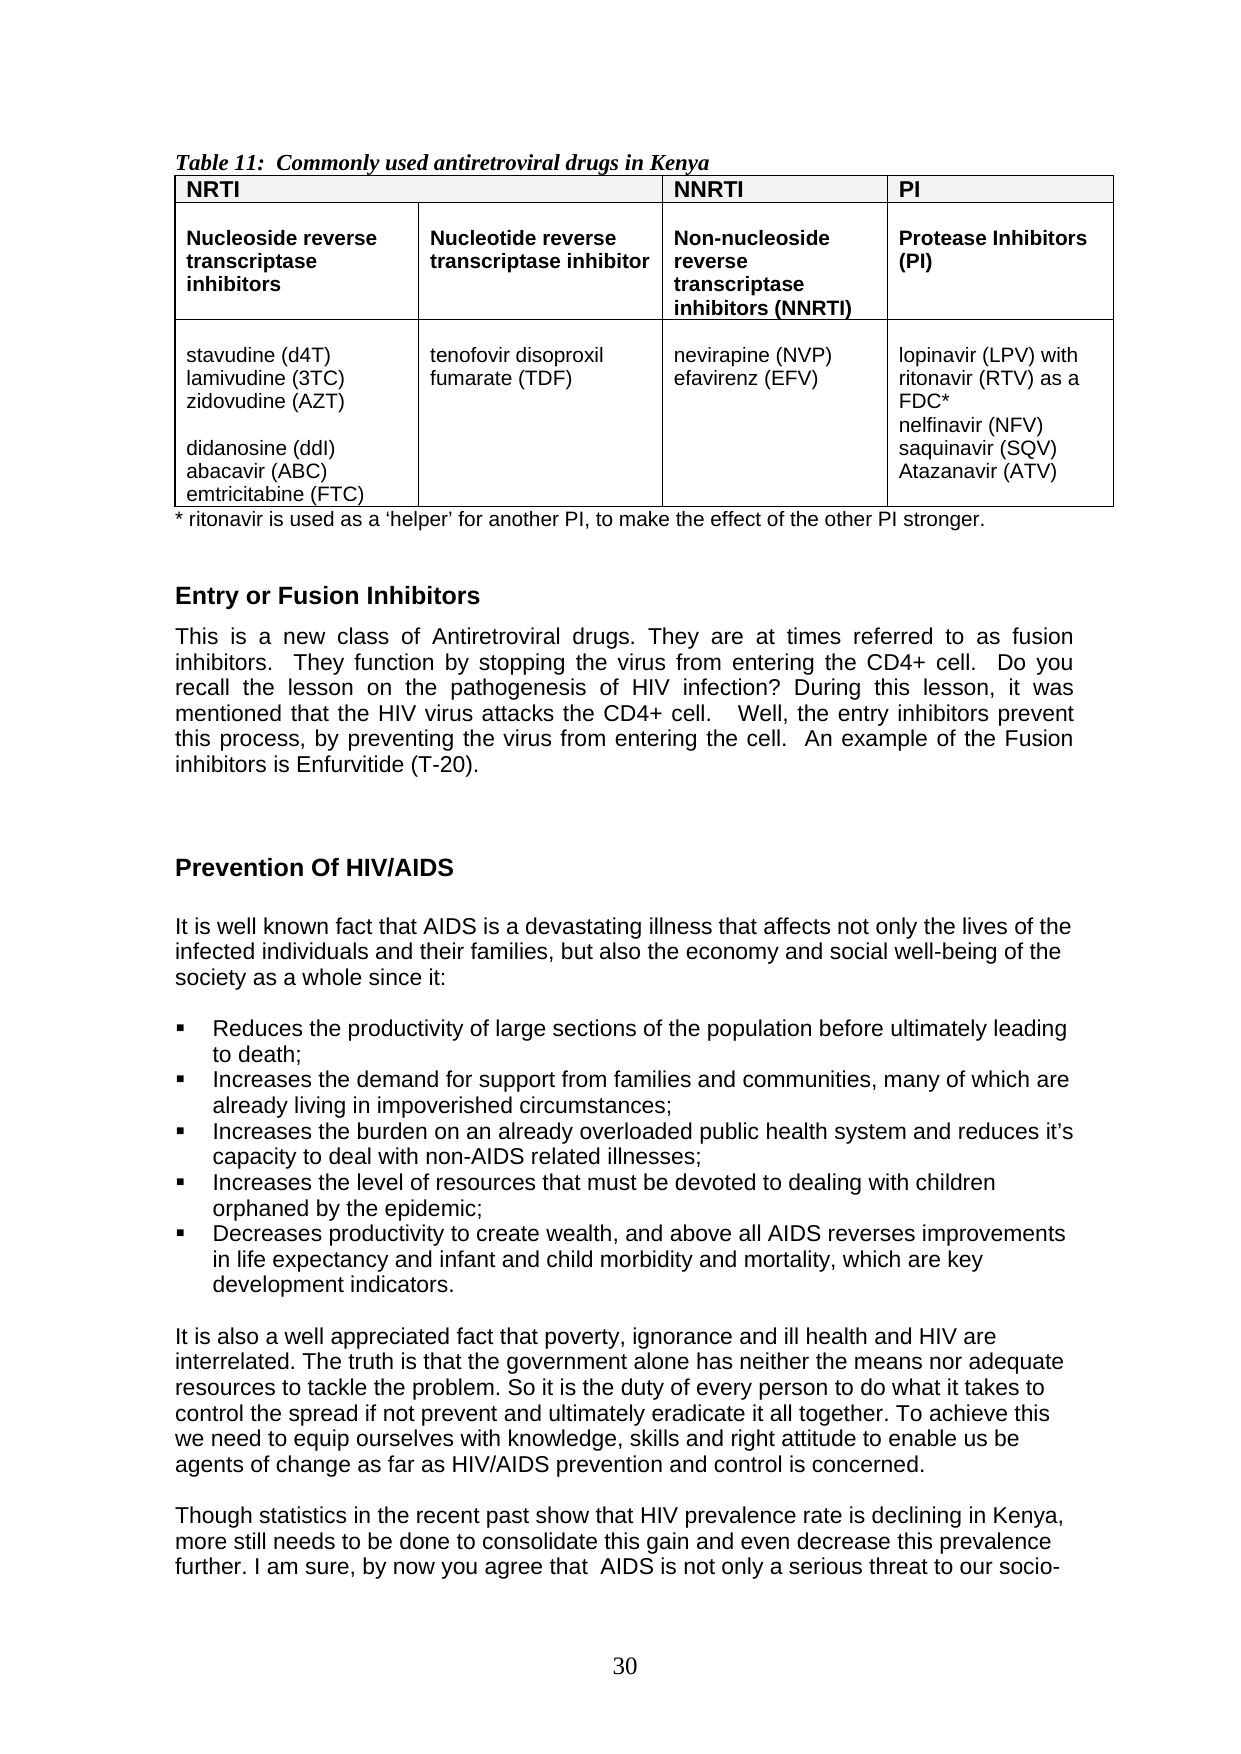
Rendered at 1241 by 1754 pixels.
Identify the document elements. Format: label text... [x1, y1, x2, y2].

subtitle Prevention Of HIV/AIDS [175, 853, 1075, 881]
text It is well known fact that AIDS is a devastating illness that affects not only the lives of the infected individuals and their families, but also the economy and social well-being of the society as a whole since it: [175, 913, 1075, 990]
list Increases the demand for support from families and communities, many of which are already living in impoverished circumstances; [175, 1067, 1075, 1118]
text Though statistics in the recent past show that HIV prevalence rate is declining in Kenya, more still needs to be done to consolidate this gain and even decrease this prevalence further. I am sure, by now you agree that AIDS is not only a serious threat to our socio- [175, 1503, 1075, 1579]
table_cell Protease Inhibitors (PI) [888, 203, 1113, 319]
text This is a new class of Antiretroviral drugs. They are at times referred to as fusion inhibitors. They function by stopping the virus from entering the CD4+ cell. Do you recall the lesson on the pathogenesis of HIV infection? During this lesson, it was mentioned that the HIV virus attacks the CD4+ cell. Well, the entry inhibitors prevent this process, by preventing the virus from entering the cell. An example of the Fusion inhibitors is Enfurvitide (T-20). [175, 623, 1075, 777]
table_cell Nucleoside reverse transcriptase inhibitors [176, 203, 418, 319]
table_cell nevirapine (NVP) efavirenz (EFV) [663, 320, 887, 506]
text Entry or Fusion Inhibitors [175, 582, 1075, 609]
text Table 11: Commonly used antiretroviral drugs in Kenya [175, 150, 1075, 175]
list Reduces the productivity of large sections of the population before ultimately leading to death; [175, 1016, 1075, 1067]
table_cell tenofovir disoproxil fumarate (TDF) [419, 320, 662, 506]
list Increases the level of resources that must be devoted to dealing with children orphaned by the epidemic; [175, 1169, 1075, 1221]
table_header NRTI [176, 176, 662, 202]
table_cell Non-nucleoside reverse transcriptase inhibitors (NNRTI) [663, 203, 887, 319]
text * ritonavir is used as a ‘helper’ for another PI, to make the effect of the other PI stronger. [175, 507, 1075, 530]
table_cell lopinavir (LPV) with ritonavir (RTV) as a FDC* nelfinavir (NFV) saquinavir (SQV) Atazanavir (ATV) [888, 320, 1113, 506]
table_cell stavudine (d4T) lamivudine (3TC) zidovudine (AZT) didanosine (ddI) abacavir (ABC) emtricitabine (FTC) [176, 320, 418, 506]
table_cell Nucleotide reverse transcriptase inhibitor [419, 203, 662, 319]
list Decreases productivity to create wealth, and above all AIDS reverses improvements in life expectancy and infant and child morbidity and mortality, which are key development indicators. [175, 1221, 1075, 1298]
table_header PI [888, 176, 1113, 202]
table_header NNRTI [663, 176, 887, 202]
list Increases the burden on an already overloaded public health system and reduces it’s capacity to deal with non-AIDS related illnesses; [175, 1118, 1075, 1169]
text It is also a well appreciated fact that poverty, ignorance and ill health and HIV are interrelated. The truth is that the government alone has neither the means nor adequate resources to tackle the problem. So it is the duty of every person to do what it takes to control the spread if not prevent and ultimately eradicate it all together. To achieve this we need to equip ourselves with knowledge, skills and right attitude to enable us be agents of change as far as HIV/AIDS prevention and control is concerned. [175, 1323, 1075, 1477]
